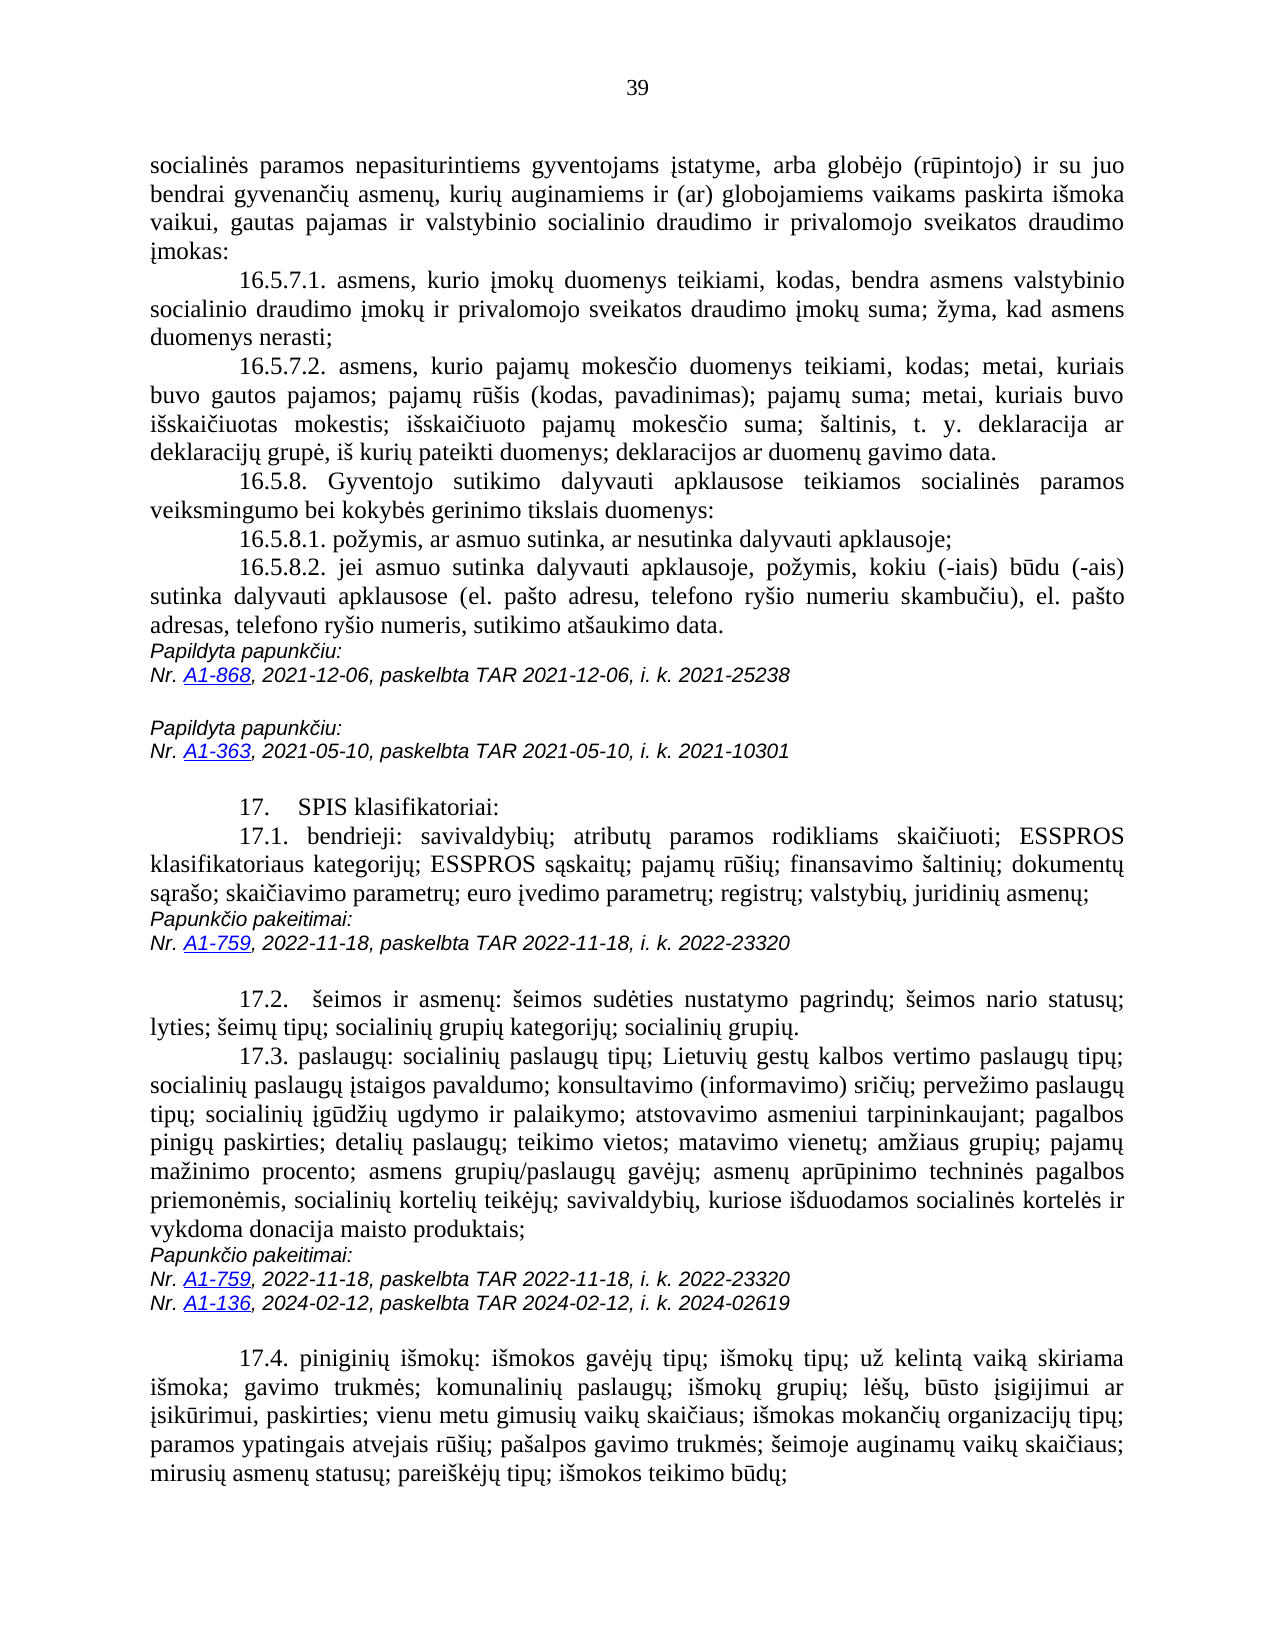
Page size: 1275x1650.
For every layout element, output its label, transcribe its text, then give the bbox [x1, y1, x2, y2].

text Papunkčio pakeitimai: [150, 907, 1125, 931]
text 17.4. piniginių išmokų: išmokos gavėjų tipų; išmokų tipų; už kelintą vaiką skiriama išmoka; gavimo trukmės; komunalinių paslaugų; išmokų grupių; lėšų, būsto įsigijimui ar įsikūrimui, paskirties; vienu metu gimusių vaikų skaičiaus; išmokas mokančių organizacijų tipų; paramos ypatingais atvejais rūšių; pašalpos gavimo trukmės; šeimoje auginamų vaikų skaičiaus; mirusių asmenų statusų; pareiškėjų tipų; išmokos teikimo būdų; [150, 1343, 1125, 1487]
text 16.5.8. Gyventojo sutikimo dalyvauti apklausose teikiamos socialinės paramos veiksmingumo bei kokybės gerinimo tikslais duomenys: [150, 466, 1125, 524]
text 17. SPIS klasifikatoriai: [150, 792, 1125, 821]
text Nr. A1-136, 2024-02-12, paskelbta TAR 2024-02-12, i. k. 2024-02619 [150, 1290, 1125, 1314]
text 17.1. bendrieji: savivaldybių; atributų paramos rodikliams skaičiuoti; ESSPROS klasifikatoriaus kategorijų; ESSPROS sąskaitų; pajamų rūšių; finansavimo šaltinių; dokumentų sąrašo; skaičiavimo parametrų; euro įvedimo parametrų; registrų; valstybių, juridinių asmenų; [150, 821, 1125, 907]
text 16.5.7.1. asmens, kurio įmokų duomenys teikiami, kodas, bendra asmens valstybinio socialinio draudimo įmokų ir privalomojo sveikatos draudimo įmokų suma; žyma, kad asmens duomenys nerasti; [150, 265, 1125, 351]
text 17.3. paslaugų: socialinių paslaugų tipų; Lietuvių gestų kalbos vertimo paslaugų tipų; socialinių paslaugų įstaigos pavaldumo; konsultavimo (informavimo) sričių; pervežimo paslaugų tipų; socialinių įgūdžių ugdymo ir palaikymo; atstovavimo asmeniui tarpininkaujant; pagalbos pinigų paskirties; detalių paslaugų; teikimo vietos; matavimo vienetų; amžiaus grupių; pajamų mažinimo procento; asmens grupių/paslaugų gavėjų; asmenų aprūpinimo techninės pagalbos priemonėmis, socialinių kortelių teikėjų; savivaldybių, kuriose išduodamos socialinės kortelės ir vykdoma donacija maisto produktais; [150, 1041, 1125, 1242]
text 17.2. šeimos ir asmenų: šeimos sudėties nustatymo pagrindų; šeimos nario statusų; lyties; šeimų tipų; socialinių grupių kategorijų; socialinių grupių. [150, 984, 1125, 1041]
text Papunkčio pakeitimai: [150, 1242, 1125, 1266]
text Nr. A1-363, 2021-05-10, paskelbta TAR 2021-05-10, i. k. 2021-10301 [150, 739, 1125, 763]
text Nr. A1-868, 2021-12-06, paskelbta TAR 2021-12-06, i. k. 2021-25238 [150, 663, 1125, 687]
text Nr. A1-759, 2022-11-18, paskelbta TAR 2022-11-18, i. k. 2022-23320 [150, 1266, 1125, 1290]
text Papildyta papunkčiu: [150, 639, 1125, 663]
text Nr. A1-759, 2022-11-18, paskelbta TAR 2022-11-18, i. k. 2022-23320 [150, 931, 1125, 955]
text 16.5.8.1. požymis, ar asmuo sutinka, ar nesutinka dalyvauti apklausoje; [150, 524, 1125, 552]
text socialinės paramos nepasiturintiems gyventojams įstatyme, arba globėjo (rūpintojo) ir su juo bendrai gyvenančių asmenų, kurių auginamiems ir (ar) globojamiems vaikams paskirta išmoka vaikui, gautas pajamas ir valstybinio socialinio draudimo ir privalomojo sveikatos draudimo įmokas: [150, 150, 1125, 265]
text 16.5.7.2. asmens, kurio pajamų mokesčio duomenys teikiami, kodas; metai, kuriais buvo gautos pajamos; pajamų rūšis (kodas, pavadinimas); pajamų suma; metai, kuriais buvo išskaičiuotas mokestis; išskaičiuoto pajamų mokesčio suma; šaltinis, t. y. deklaracija ar deklaracijų grupė, iš kurių pateikti duomenys; deklaracijos ar duomenų gavimo data. [150, 351, 1125, 466]
text Papildyta papunkčiu: [150, 715, 1125, 739]
text 16.5.8.2. jei asmuo sutinka dalyvauti apklausoje, požymis, kokiu (-iais) būdu (-ais) sutinka dalyvauti apklausose (el. pašto adresu, telefono ryšio numeriu skambučiu), el. pašto adresas, telefono ryšio numeris, sutikimo atšaukimo data. [150, 552, 1125, 639]
